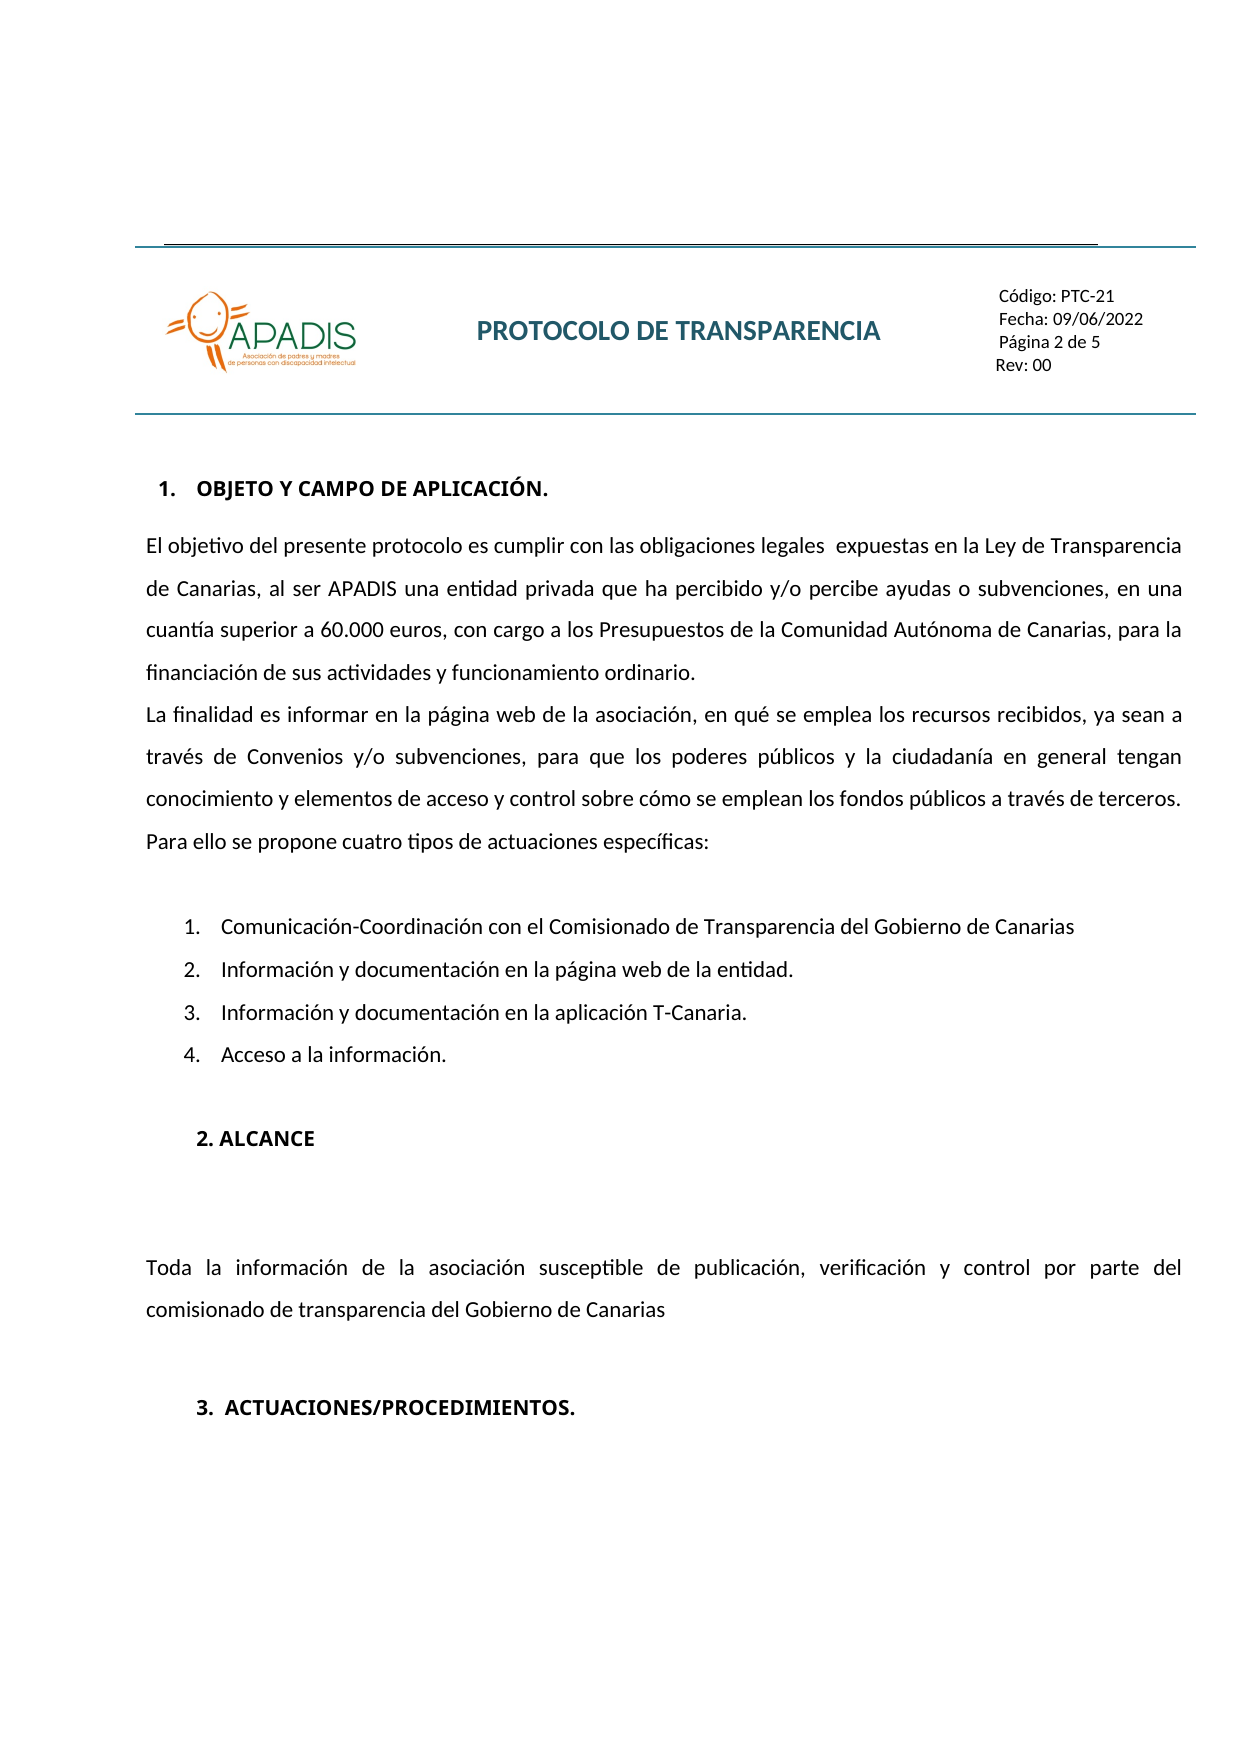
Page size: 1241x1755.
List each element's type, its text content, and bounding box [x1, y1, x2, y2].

text La finalidad es informar en la página web de la asociación, en qué se emplea los recursos recibidos, ya sean a través de Convenios y/o subvenciones, para que los poderes públicos y la ciudadanía en general tengan conocimiento y elementos de acceso y control sobre cómo se emplean los fondos públicos a través de terceros. [146, 700, 1184, 812]
list 2. ALCANCE [158, 1124, 1184, 1153]
list Acceso a la información. [183, 1041, 1184, 1068]
text El objetivo del presente protocolo es cumplir con las obligaciones legales expuestas en la Ley de Transparencia de Canarias, al ser APADIS una entidad privada que ha percibido y/o percibe ayudas o subvenciones, en una cuantía superior a 60.000 euros, con cargo a los Presupuestos de la Comunidad Autónoma de Canarias, para la financiación de sus actividades y funcionamiento ordinario. [146, 532, 1184, 686]
picture [162, 286, 361, 378]
list 3. ACTUACIONES/PROCEDIMIENTOS. [158, 1393, 1184, 1422]
list Información y documentación en la página web de la entidad. [183, 955, 1184, 983]
text Toda la información de la asociación susceptible de publicación, verificación y control por parte del comisionado de transparencia del Gobierno de Canarias [146, 1253, 1184, 1323]
list Comunicación-Coordinación con el Comisionado de Transparencia del Gobierno de Canarias [183, 912, 1184, 940]
list OBJETO Y CAMPO DE APLICACIÓN. [158, 474, 1184, 502]
list Información y documentación en la aplicación T-Canaria. [183, 998, 1184, 1026]
text Para ello se propone cuatro tipos de actuaciones específicas: [146, 827, 1184, 855]
